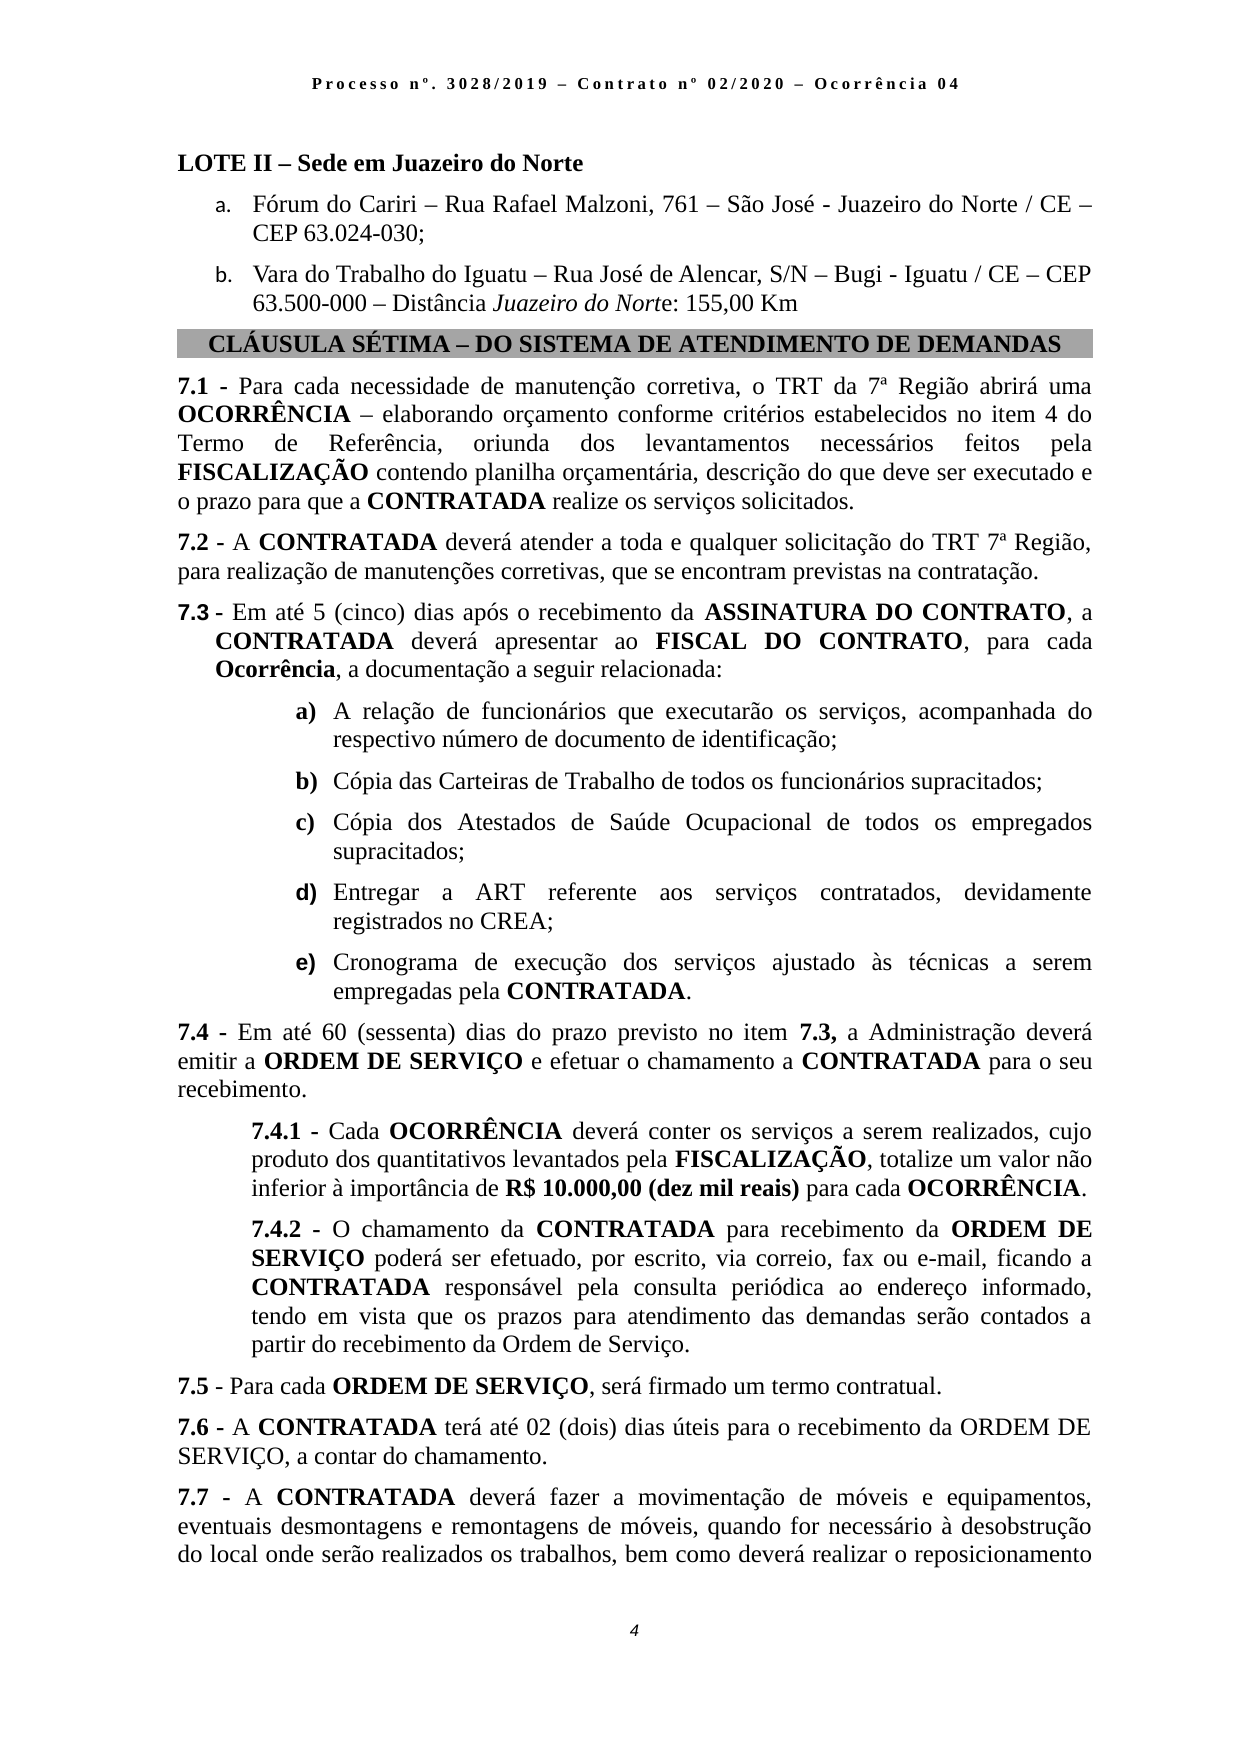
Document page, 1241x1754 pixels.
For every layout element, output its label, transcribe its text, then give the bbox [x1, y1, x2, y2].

text CLÁUSULA SÉTIMA – DO SISTEMA DE ATENDIMENTO DE DEMANDAS [177, 329, 1093, 358]
list Vara do Trabalho do Iguatu – Rua José de Alencar, S/N – Bugi - Iguatu / CE – CEP 63.500-000 – Distância Juazeiro do Norte: 155,00 Km [215, 259, 1093, 317]
list Cronograma de execução dos serviços ajustado às técnicas a serem empregadas pela CONTRATADA. [295, 947, 1093, 1004]
list - Em até 5 (cinco) dias após o recebimento da ASSINATURA DO CONTRATO, a CONTRATADA deverá apresentar ao FISCAL DO CONTRATO, para cada Ocorrência, a documentação a seguir relacionada: [177, 597, 1093, 683]
list Entregar a ART referente aos serviços contratados, devidamente registrados no CREA; [295, 877, 1093, 934]
text LOTE II – Sede em Juazeiro do Norte [177, 148, 1093, 176]
text 7.4.1 - Cada OCORRÊNCIA deverá conter os serviços a serem realizados, cujo produto dos quantitativos levantados pela FISCALIZAÇÃO, totalize um valor não inferior à importância de R$ 10.000,00 (dez mil reais) para cada OCORRÊNCIA. [251, 1116, 1093, 1202]
text 7.6 - A CONTRATADA terá até 02 (dois) dias úteis para o recebimento da ORDEM DE SERVIÇO, a contar do chamamento. [177, 1412, 1093, 1469]
text 7.5 - Para cada ORDEM DE SERVIÇO, será firmado um termo contratual. [177, 1371, 1093, 1399]
list Cópia dos Atestados de Saúde Ocupacional de todos os empregados supracitados; [295, 807, 1093, 864]
text 7.4.2 - O chamamento da CONTRATADA para recebimento da ORDEM DE SERVIÇO poderá ser efetuado, por escrito, via correio, fax ou e-mail, ficando a CONTRATADA responsável pela consulta periódica ao endereço informado, tendo em vista que os prazos para atendimento das demandas serão contados a partir do recebimento da Ordem de Serviço. [251, 1214, 1093, 1358]
list Cópia das Carteiras de Trabalho de todos os funcionários supracitados; [295, 766, 1093, 794]
list Fórum do Cariri – Rua Rafael Malzoni, 761 – São José - Juazeiro do Norte / CE – CEP 63.024-030; [215, 189, 1093, 247]
list A relação de funcionários que executarão os serviços, acompanhada do respectivo número de documento de identificação; [295, 696, 1093, 753]
text 7.4 - Em até 60 (sessenta) dias do prazo previsto no item 7.3, a Administração deverá emitir a ORDEM DE SERVIÇO e efetuar o chamamento a CONTRATADA para o seu recebimento. [177, 1017, 1093, 1103]
text 7.7 - A CONTRATADA deverá fazer a movimentação de móveis e equipamentos, eventuais desmontagens e remontagens de móveis, quando for necessário à desobstrução do local onde serão realizados os trabalhos, bem como deverá realizar o reposicionamento [177, 1482, 1093, 1568]
text 7.1 - Para cada necessidade de manutenção corretiva, o TRT da 7ª Região abrirá uma OCORRÊNCIA – elaborando orçamento conforme critérios estabelecidos no item 4 do Termo de Referência, oriunda dos levantamentos necessários feitos pela FISCALIZAÇÃO contendo planilha orçamentária, descrição do que deve ser executado e o prazo para que a CONTRATADA realize os serviços solicitados. [177, 371, 1093, 514]
text 7.2 - A CONTRATADA deverá atender a toda e qualquer solicitação do TRT 7ª Região, para realização de manutenções corretivas, que se encontram previstas na contratação. [177, 527, 1093, 584]
